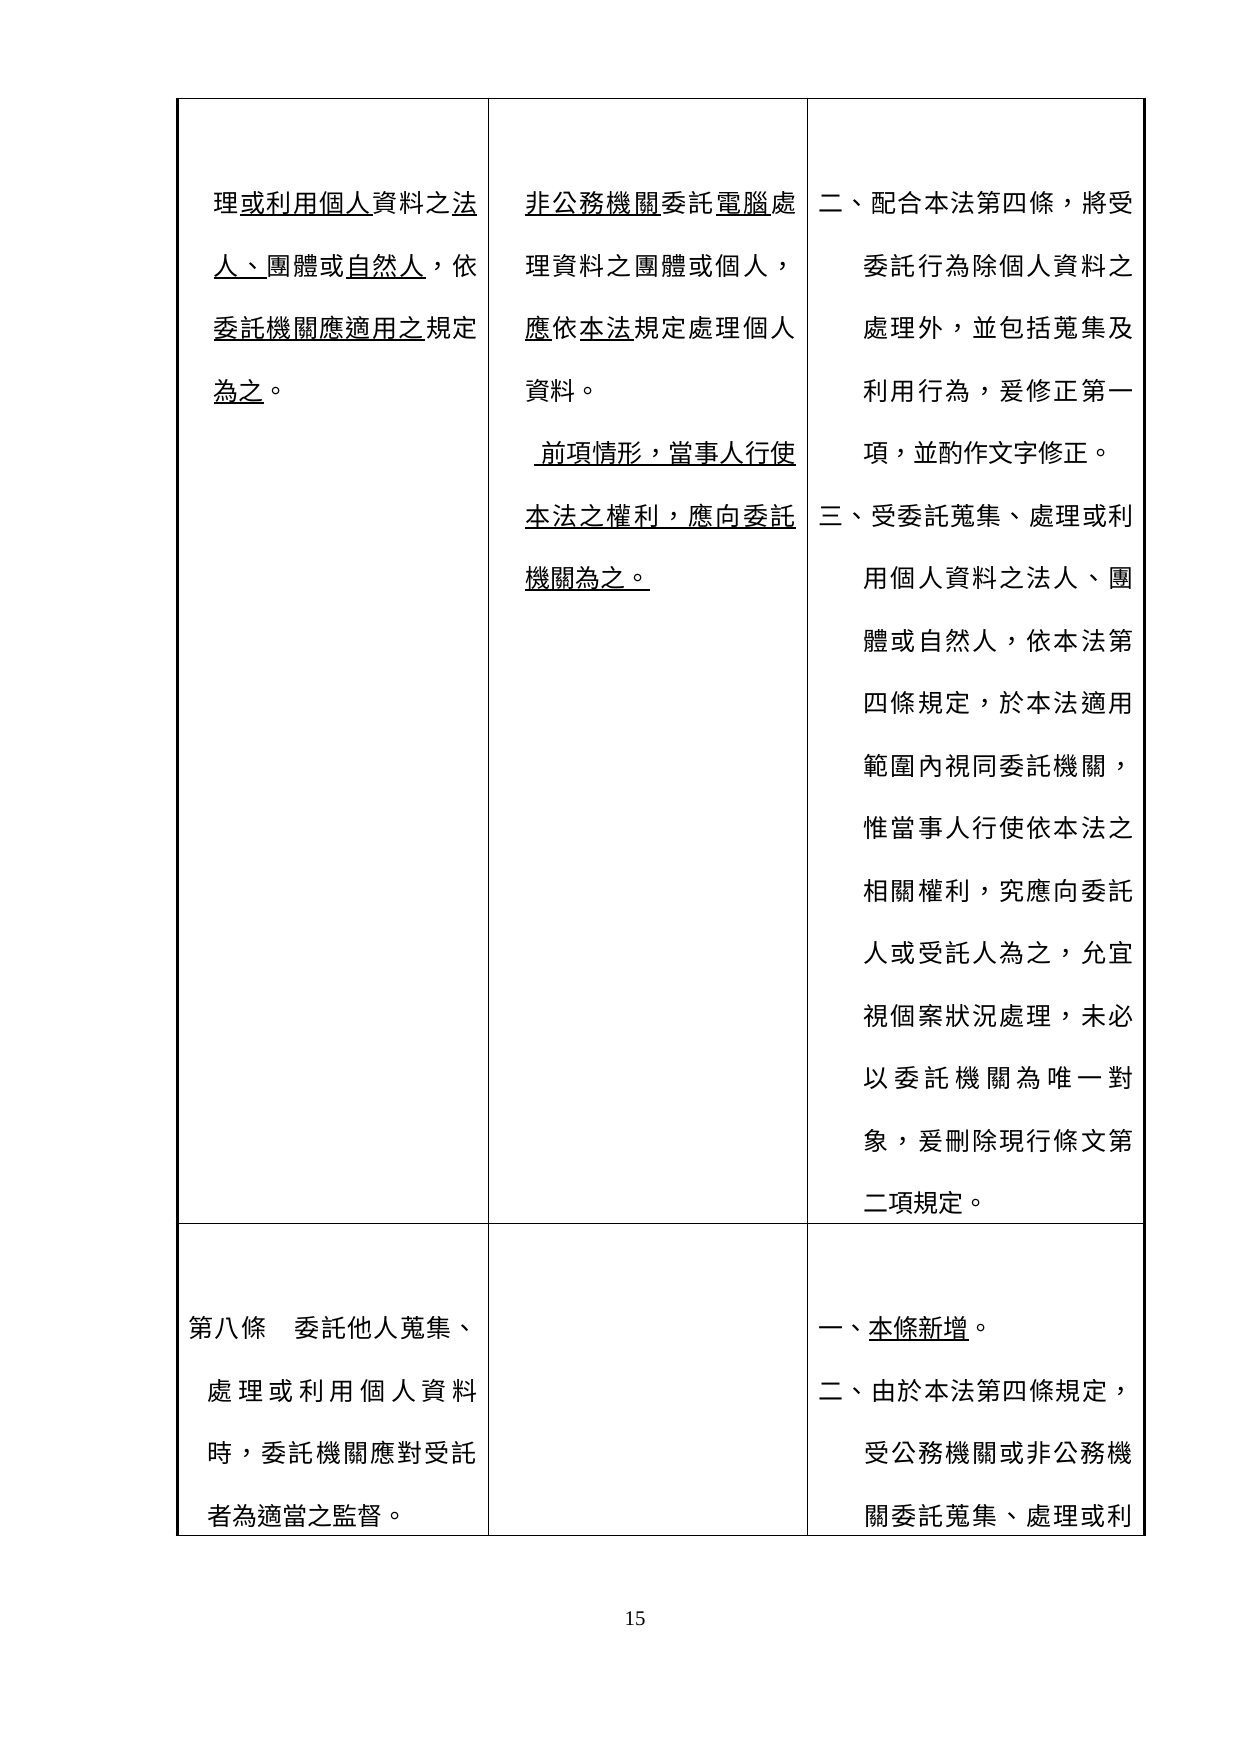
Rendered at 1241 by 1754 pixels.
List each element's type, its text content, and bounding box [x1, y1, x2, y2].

table_cell [489, 1224, 807, 1535]
table_cell 第八條 委託他人蒐集、處理或利用個人資料時，委託機關應對受託者為適當之監督。 [179, 1224, 488, 1535]
table_cell 理或利用個人資料之法人、團體或自然人，依委託機關應適用之規定為之。 [179, 99, 488, 1222]
table_cell 一、本條新增。 二、由於本法第四條規定，受公務機關或非公務機關委託蒐集、處理或利 [808, 1224, 1143, 1535]
table_cell 二、配合本法第四條，將受委託行為除個人資料之處理外，並包括蒐集及利用行為，爰修正第一項，並酌作文字修正。 三、受委託蒐集、處理或利用個人資料之法人、團體或自然人，依本法第四條規定，於本法適用範圍內視同委託機關，惟當事人行使依本法之相關權利，究應向委託人或受託人為之，允宜視個案狀況處理，未必以委託機關為唯一對象，爰刪除現行條文第二項規定。 [808, 99, 1143, 1222]
table_cell 非公務機關委託電腦處理資料之團體或個人，應依本法規定處理個人資料。 前項情形，當事人行使本法之權利，應向委託機關為之。 [489, 99, 807, 1222]
